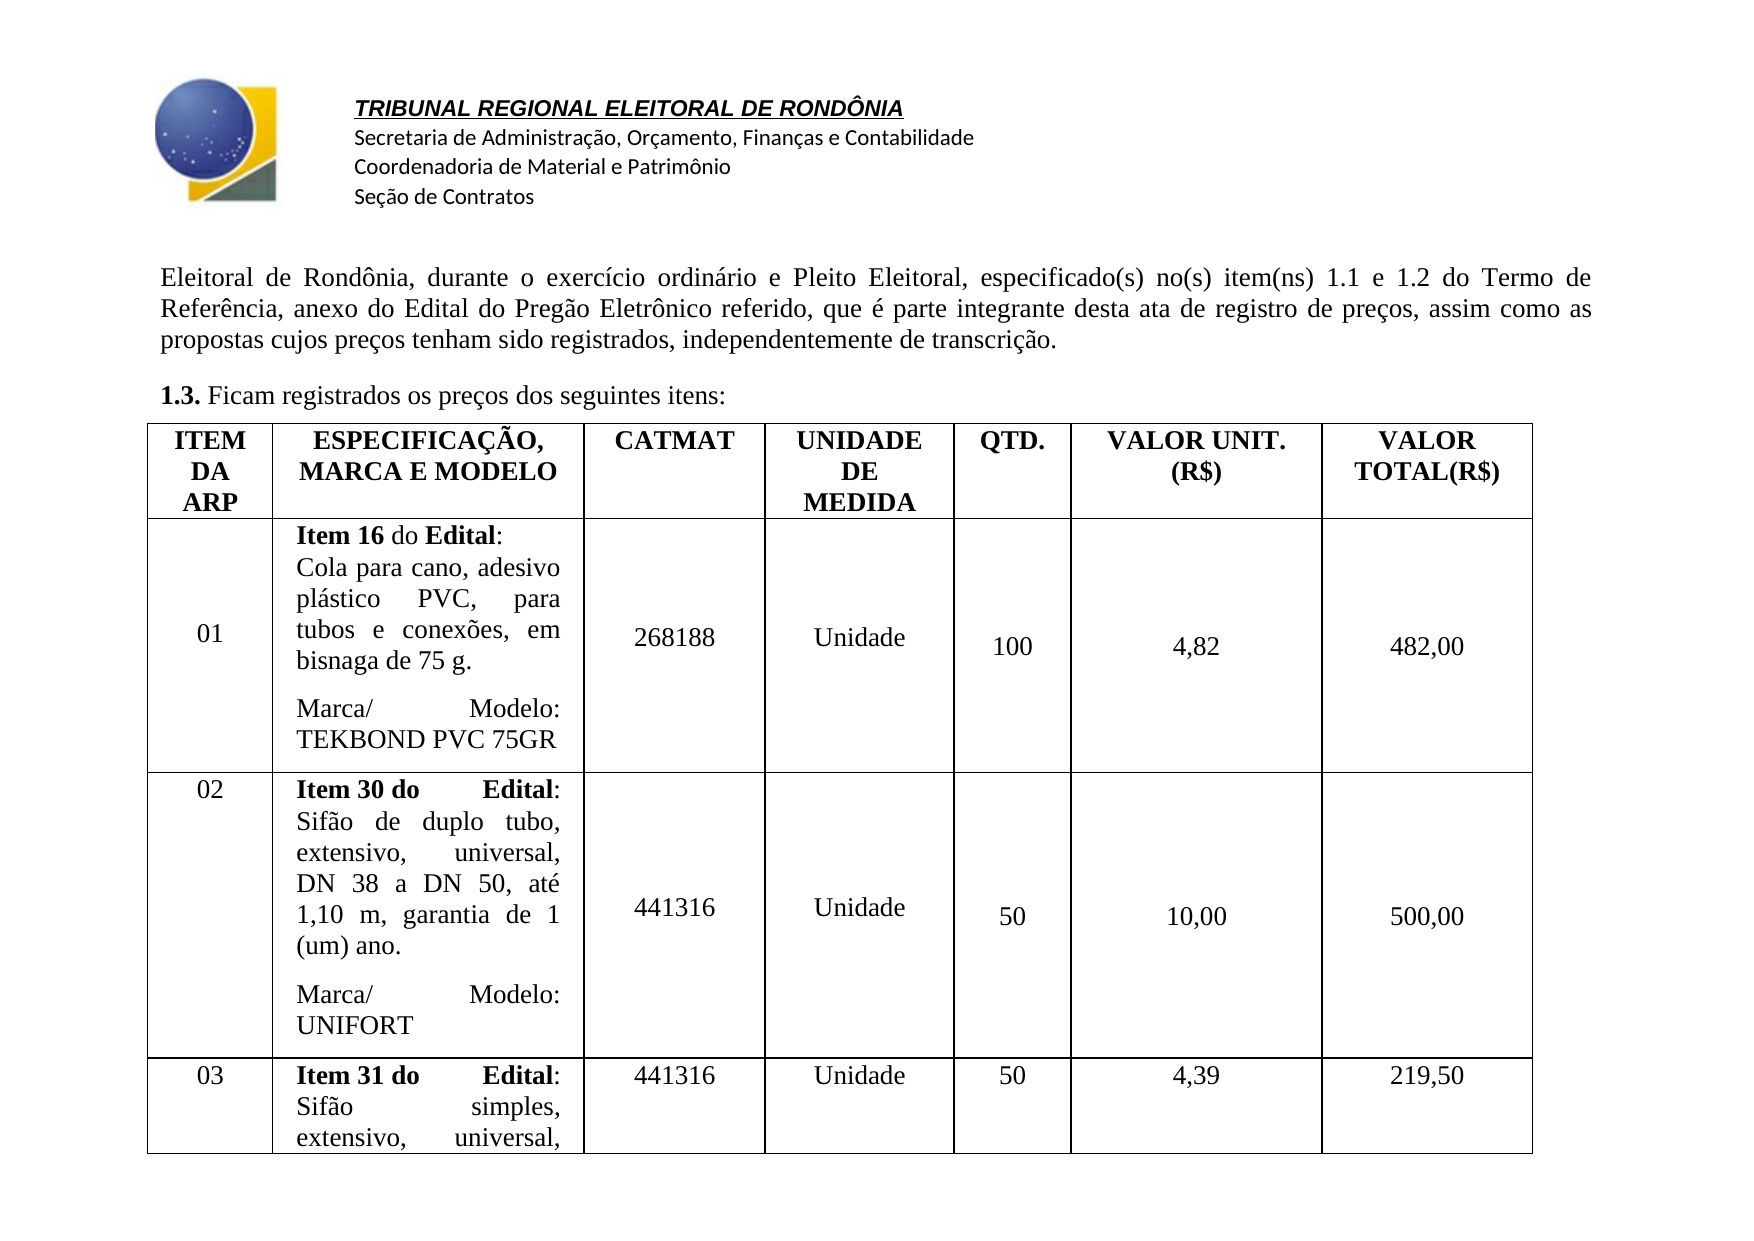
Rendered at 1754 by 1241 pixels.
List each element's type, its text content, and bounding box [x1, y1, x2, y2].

table_cell 01 [148, 519, 272, 772]
table_cell 4,39 [1072, 1059, 1321, 1152]
table_cell 4,82 [1072, 519, 1321, 772]
text Eleitoral de Rondônia, durante o exercício ordinário e Pleito Eleitoral, especificado(s) no(s) item(ns) 1.1 e 1.2 do Termo de Referência, anexo do Edital do Pregão Eletrônico referido, que é parte integrante desta ata de registro de preços, assim como as propostas cujos preços tenham sido registrados, independentemente de transcrição. [160, 261, 1594, 354]
table_header CATMAT [585, 424, 764, 518]
table_header ESPECIFICAÇÃO, MARCA E MODELO [273, 424, 583, 518]
table_cell 482,00 [1323, 519, 1532, 772]
table_cell Unidade [766, 773, 953, 1057]
table_header ITEM DA ARP [148, 424, 272, 518]
table_cell 03 [148, 1059, 272, 1152]
table_header VALOR UNIT. (R$) [1072, 424, 1321, 518]
text 1.3. Ficam registrados os preços dos seguintes itens: [160, 379, 1594, 410]
table_cell 50 [955, 773, 1070, 1057]
table_cell Item 31 do Edital: Sifão simples, extensivo, universal, [273, 1059, 583, 1152]
table_cell 441316 [585, 773, 764, 1057]
table_cell 500,00 [1323, 773, 1532, 1057]
table_cell 02 [148, 773, 272, 1057]
table_cell Item 16 do Edital: Cola para cano, adesivo plástico PVC, para tubos e conexões, em bisnaga de 75 g. Marca/ Modelo: TEKBOND PVC 75GR [273, 519, 583, 772]
table_header UNIDADE DE MEDIDA [766, 424, 953, 518]
table_cell 219,50 [1323, 1059, 1532, 1152]
table_header VALOR TOTAL(R$) [1323, 424, 1532, 518]
table_cell Unidade [766, 519, 953, 772]
table_cell 100 [955, 519, 1070, 772]
table_cell Unidade [766, 1059, 953, 1152]
table_header QTD. [955, 424, 1070, 518]
table_cell 268188 [585, 519, 764, 772]
table_cell 10,00 [1072, 773, 1321, 1057]
table_cell 50 [955, 1059, 1070, 1152]
table_cell 441316 [585, 1059, 764, 1152]
table_cell Item 30 do Edital: Sifão de duplo tubo, extensivo, universal, DN 38 a DN 50, até 1,10 m, garantia de 1 (um) ano. Marca/ Modelo: UNIFORT [273, 773, 583, 1057]
